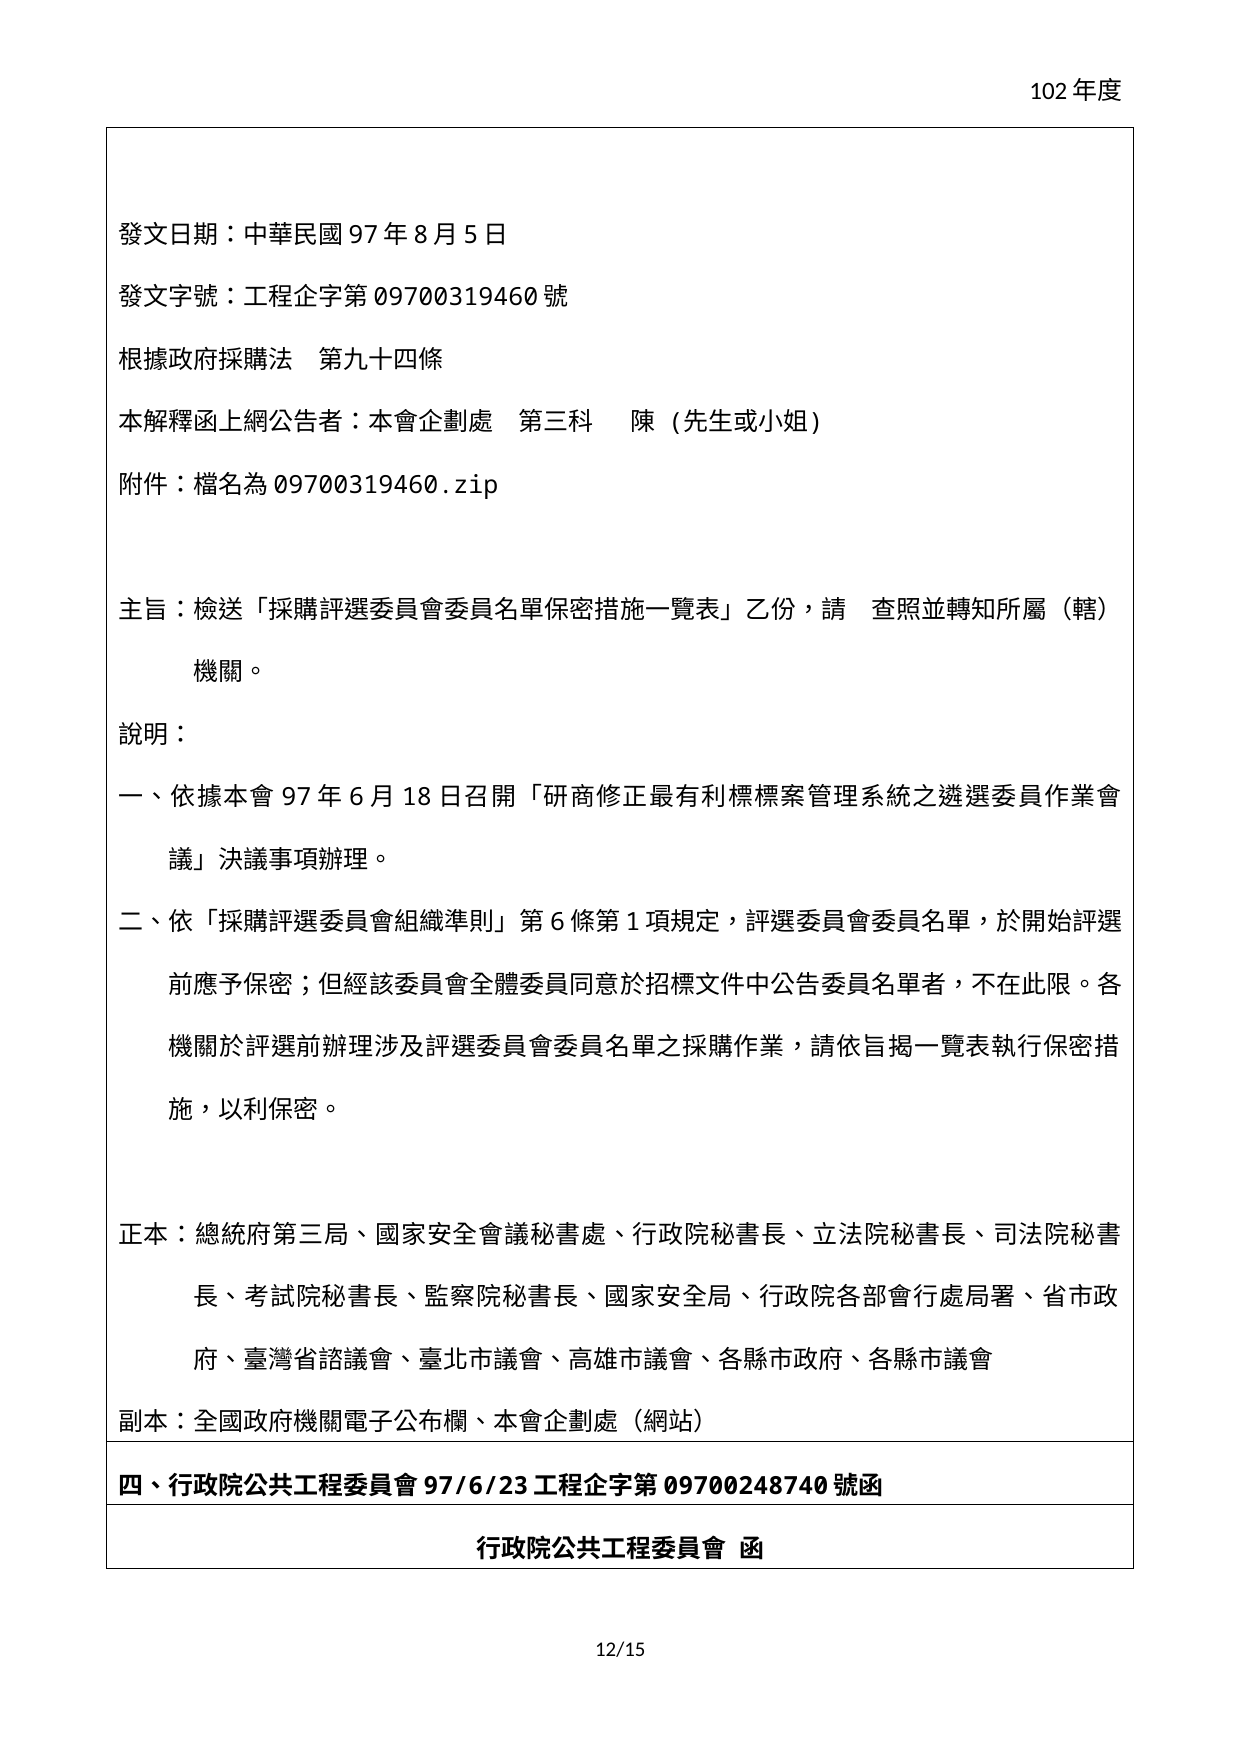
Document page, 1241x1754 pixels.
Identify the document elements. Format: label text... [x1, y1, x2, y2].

table_cell 四、行政院公共工程委員會97/6/23工程企字第09700248740號函 [107, 1442, 1133, 1504]
table_cell 行政院公共工程委員會 函 [107, 1505, 1133, 1568]
table_cell 發文日期：中華民國97年8月5日 發文字號：工程企字第09700319460號 根據政府採購法 第九十四條 本解釋函上網公告者：本會企劃處 第三科 陳 (先生或小姐) 附件：檔名為09700319460.zip 主旨：檢送「採購評選委員會委員名單保密措施一覽表」乙份，請 查照並轉知所屬（轄）機關。 說明： 一、依據本會97年6月18日召開「研商修正最有利標標案管理系統之遴選委員作業會議」決議事項辦理。 二、依「採購評選委員會組織準則」第6條第1項規定，評選委員會委員名單，於開始評選前應予保密；但經該委員會全體委員同意於招標文件中公告委員名單者，不在此限。各機關於評選前辦理涉及評選委員會委員名單之採購作業，請依旨揭一覽表執行保密措施，以利保密。 正本：總統府第三局、國家安全會議秘書處、行政院秘書長、立法院秘書長、司法院秘書長、考試院秘書長、監察院秘書長、國家安全局、行政院各部會行處局署、省市政府、臺灣省諮議會、臺北市議會、高雄市議會、各縣市政府、各縣市議會 副本：全國政府機關電子公布欄、本會企劃處（網站） [107, 128, 1133, 1441]
